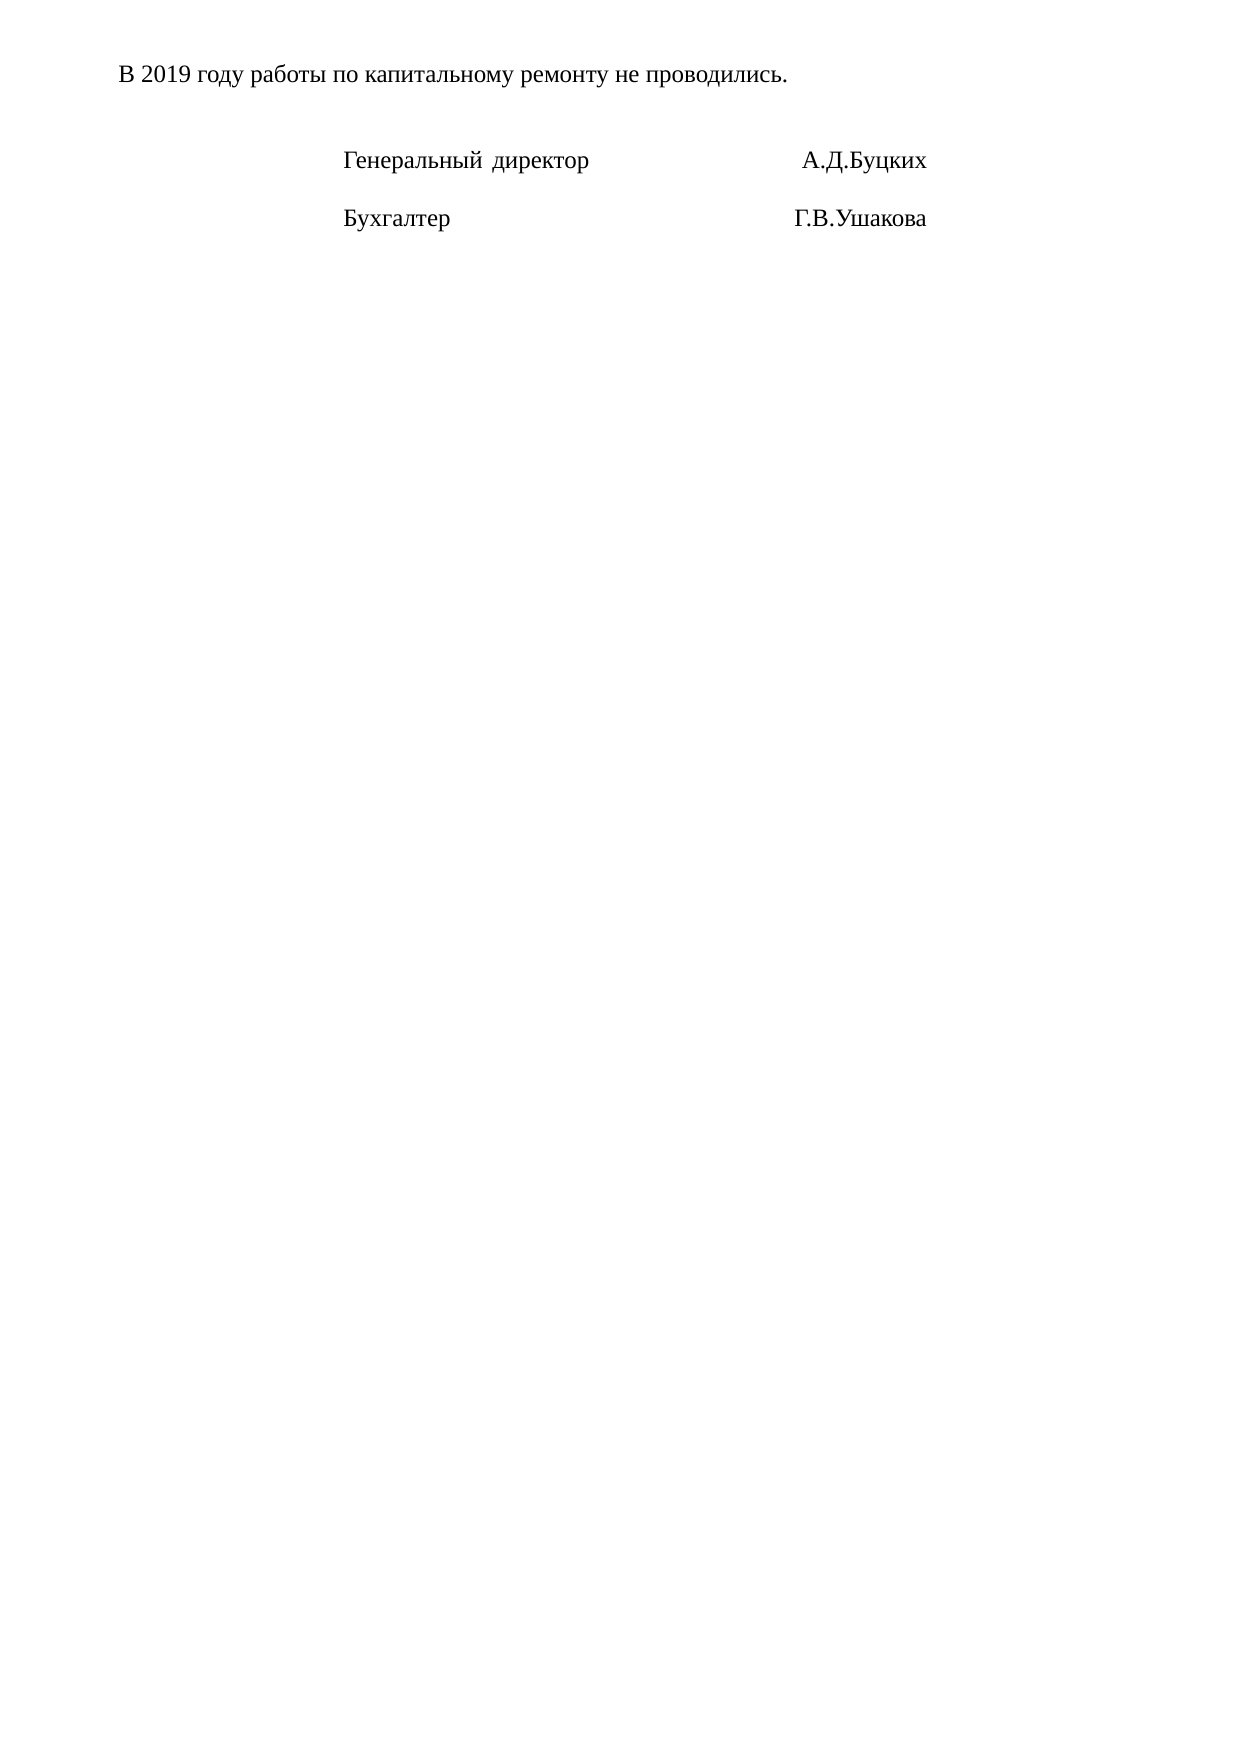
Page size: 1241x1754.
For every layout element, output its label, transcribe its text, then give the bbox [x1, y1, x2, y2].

text Генеральный директор А.Д.Буцких [118, 145, 1181, 174]
text Бухгалтер Г.В.Ушакова [118, 203, 1181, 232]
text В 2019 году работы по капитальному ремонту не проводились. [118, 59, 1181, 88]
